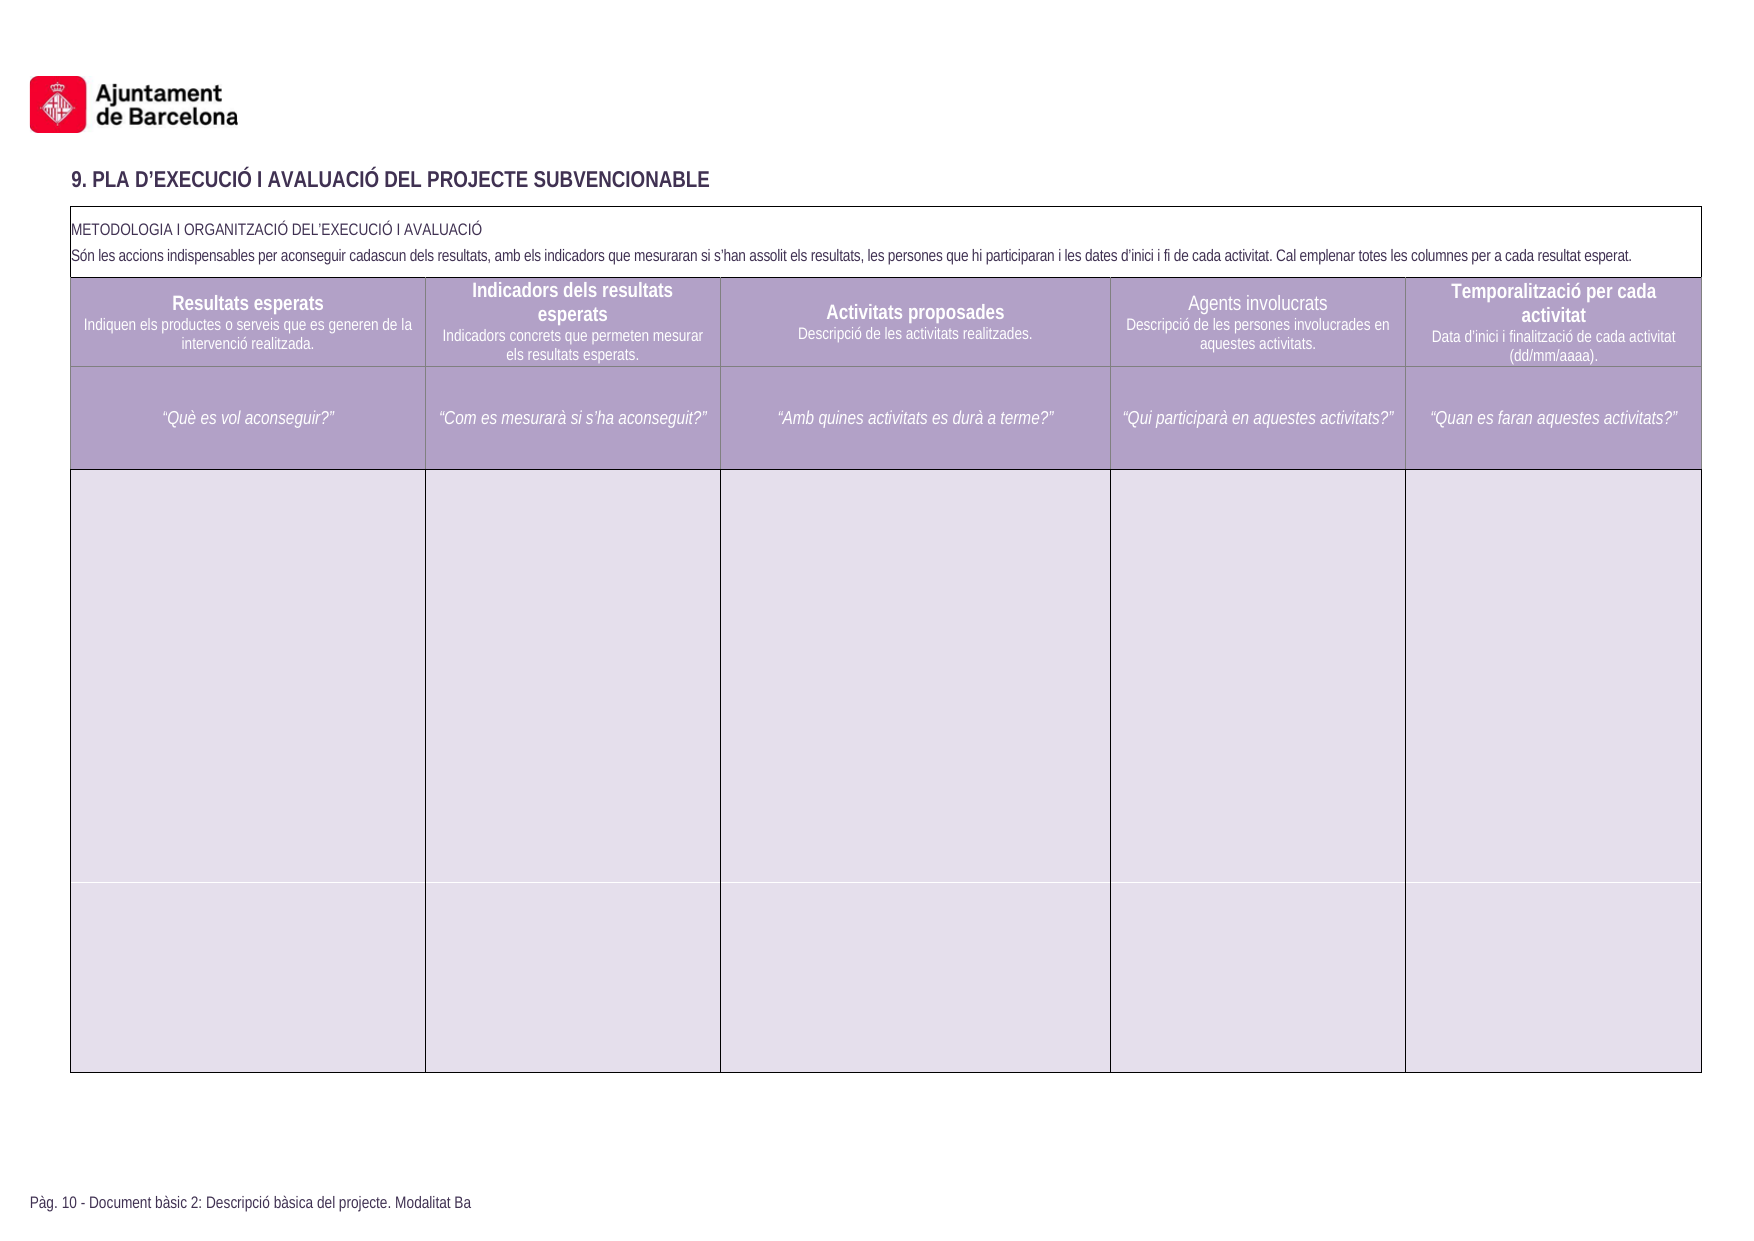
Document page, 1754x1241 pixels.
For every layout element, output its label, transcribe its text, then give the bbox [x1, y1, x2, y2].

table_cell [1406, 693, 1701, 741]
table_cell [1406, 741, 1701, 788]
table_cell [71, 930, 425, 977]
table_cell [721, 883, 1110, 930]
table_cell Temporalització per cada activitat Data d’inici i finalització de cada activitat (dd/mm/aaaa). [1406, 278, 1701, 366]
table_cell Indicadors dels resultats esperats Indicadors concrets que permeten mesurar els resultats esperats. [426, 278, 720, 366]
table_cell [71, 646, 425, 693]
table_cell “Amb quines activitats es durà a terme?” [721, 367, 1110, 469]
table_cell [71, 1024, 425, 1072]
table_cell [721, 1024, 1110, 1072]
table_cell [71, 883, 425, 930]
table_cell [1406, 788, 1701, 835]
table_cell [71, 788, 425, 835]
table_cell [1111, 646, 1405, 693]
table_cell [1111, 835, 1405, 882]
table_cell “Qui participarà en aquestes activitats?” [1111, 367, 1405, 469]
table_cell [1406, 835, 1701, 882]
table_cell “Quan es faran aquestes activitats?” [1406, 367, 1701, 469]
table_cell Activitats proposades Descripció de les activitats realitzades. [721, 278, 1110, 366]
table_header METODOLOGIA I ORGANITZACIÓ DEL’EXECUCIÓ I AVALUACIÓ Són les accions indispensables per aconseguir cadascun dels resultats, amb els indicadors que mesuraran si s’han assolit els resultats, les persones que hi participaran i les dates d’inici i fi de cada activitat. Cal emplenar totes les columnes per a cada resultat esperat. [71, 207, 1701, 277]
table_cell [426, 930, 720, 977]
table_cell [1406, 1024, 1701, 1072]
table_cell Resultats esperats Indiquen els productes o serveis que es generen de la intervenció realitzada. [71, 278, 425, 366]
table_cell “Com es mesurarà si s’ha aconseguit?” [426, 367, 720, 469]
table_cell [1111, 883, 1405, 930]
table_cell [1406, 883, 1701, 930]
table_cell [426, 693, 720, 741]
table_cell [71, 977, 425, 1024]
table_cell [721, 693, 1110, 741]
table_cell [1406, 977, 1701, 1024]
table_cell [1111, 788, 1405, 835]
table_cell [426, 788, 720, 835]
table_cell [71, 835, 425, 882]
table_cell [1406, 646, 1701, 693]
table_cell Agents involucrats Descripció de les persones involucrades en aquestes activitats. [1111, 278, 1405, 366]
table_cell [721, 470, 1110, 646]
table_cell [1111, 1024, 1405, 1072]
table_cell “Què es vol aconseguir?” [71, 367, 425, 469]
table_cell [426, 741, 720, 788]
table_cell [721, 646, 1110, 693]
table_cell [1111, 930, 1405, 977]
table_cell [721, 788, 1110, 835]
table_cell [721, 835, 1110, 882]
table_cell [1111, 470, 1405, 646]
table_cell [721, 977, 1110, 1024]
table_cell [426, 646, 720, 693]
table_cell [71, 470, 425, 646]
table_cell [426, 883, 720, 930]
table_cell [71, 741, 425, 788]
table_cell [1111, 977, 1405, 1024]
table_cell [721, 930, 1110, 977]
table_header 9. PLA D’EXECUCIÓ I AVALUACIÓ DEL PROJECTE SUBVENCIONABLE [71, 161, 1701, 197]
table_cell [426, 835, 720, 882]
table_cell [721, 741, 1110, 788]
table_cell [1406, 470, 1701, 646]
table_cell [426, 1024, 720, 1072]
picture [29, 76, 238, 133]
table_cell [1111, 741, 1405, 788]
table_cell [426, 977, 720, 1024]
table_cell [1111, 693, 1405, 741]
table_cell [71, 693, 425, 741]
table_cell [1406, 930, 1701, 977]
table_cell [426, 470, 720, 646]
